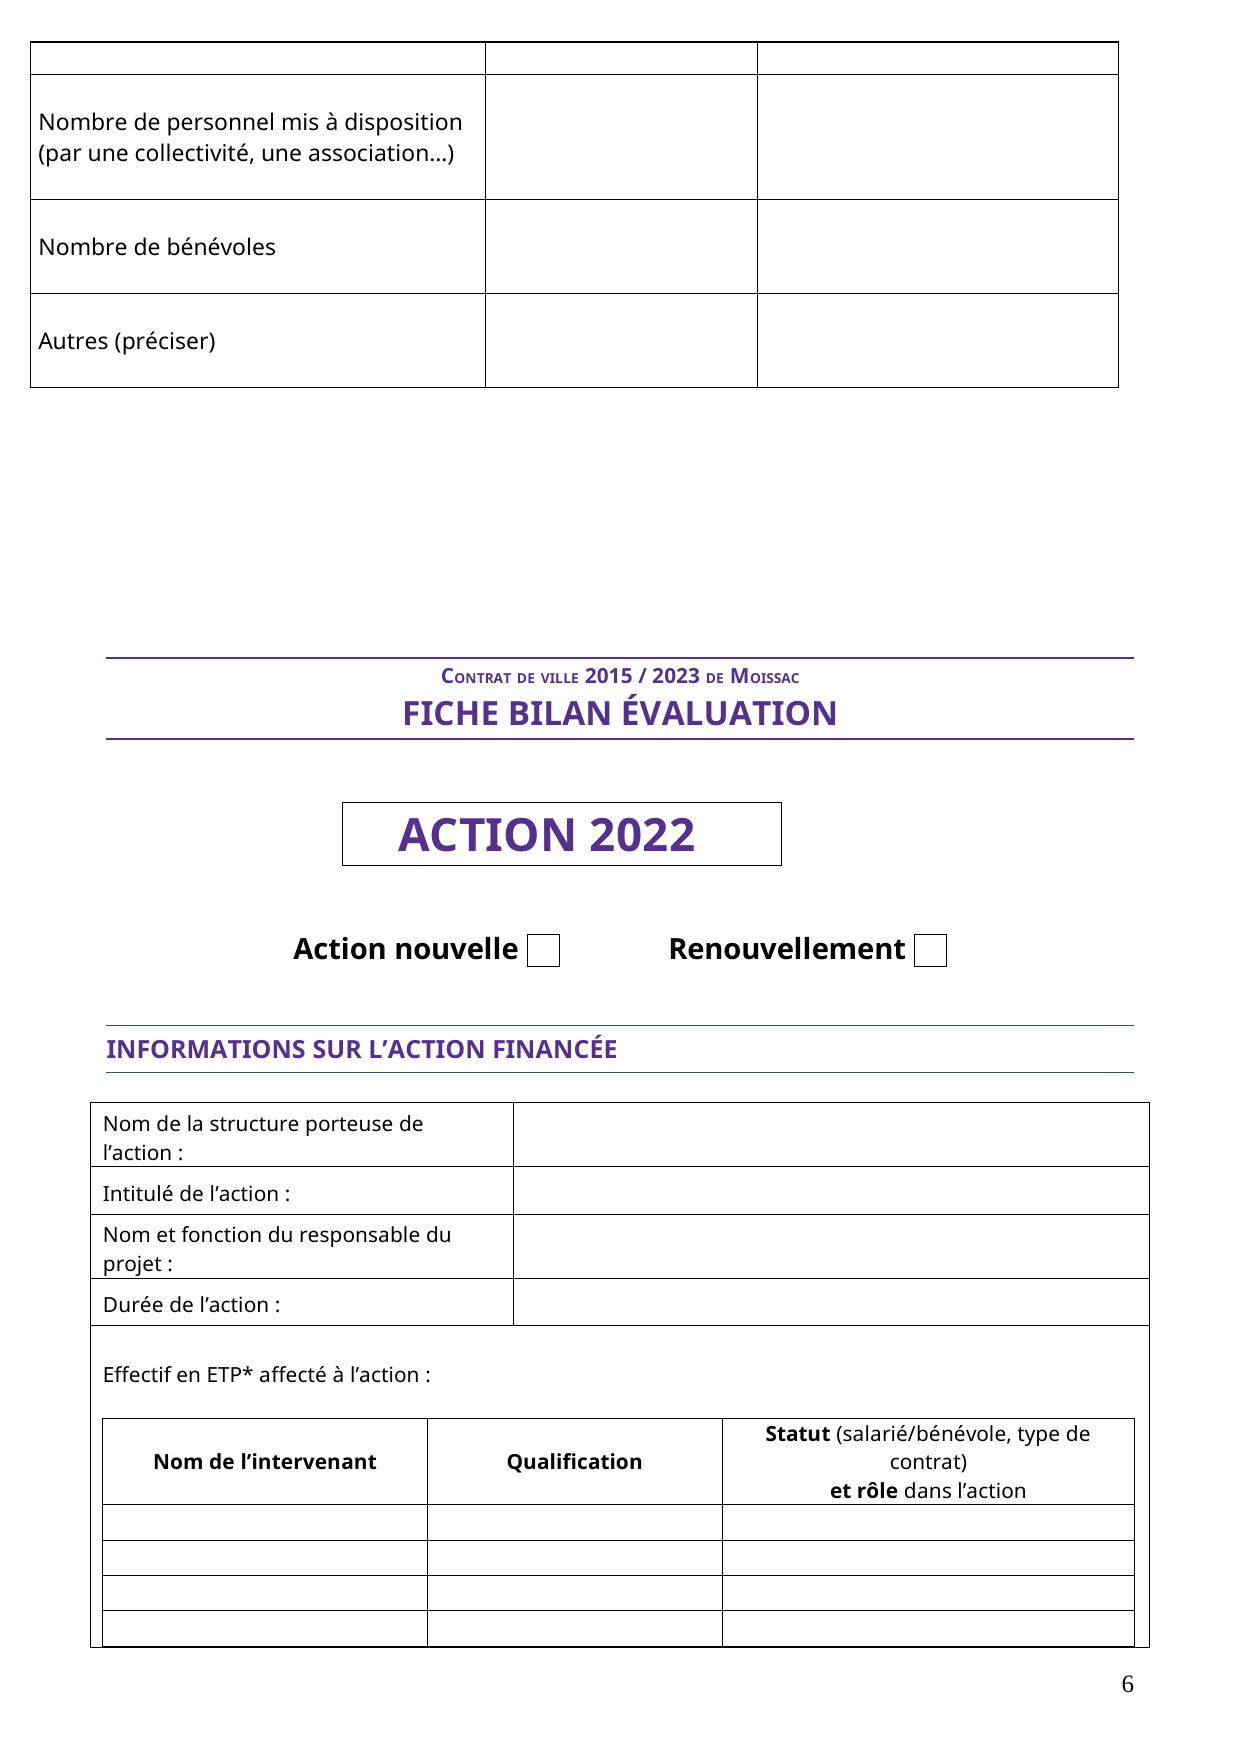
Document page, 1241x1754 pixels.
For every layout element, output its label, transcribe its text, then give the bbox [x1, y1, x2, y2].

table_cell [103, 1541, 427, 1575]
table_cell [723, 1541, 1134, 1575]
table_cell [486, 294, 757, 387]
table_header Nom de l’intervenant [103, 1419, 427, 1504]
table_cell [514, 1279, 1149, 1325]
table_cell Autres (préciser) [31, 294, 485, 387]
table_cell [758, 200, 1118, 293]
text Contrat de ville 2015 / 2023 de Moissac [106, 659, 1134, 685]
table_cell [428, 1576, 722, 1610]
table_cell [103, 1576, 427, 1610]
table_cell [428, 1611, 722, 1646]
table_cell [758, 43, 1118, 73]
table_cell Durée de l’action : [91, 1279, 513, 1325]
text INFORMATIONS SUR L’ACTION FINANCÉE [106, 1026, 1134, 1072]
table_cell [486, 200, 757, 293]
text Action nouvelle Renouvellement [106, 928, 1134, 968]
table_cell [428, 1541, 722, 1575]
table_cell [103, 1505, 427, 1539]
table_cell Nom et fonction du responsable du projet : [91, 1215, 513, 1277]
table_cell [428, 1505, 722, 1539]
table_cell Nombre de personnel mis à disposition (par une collectivité, une association…) [31, 75, 485, 199]
table_cell [723, 1505, 1134, 1539]
table_cell [723, 1576, 1134, 1610]
table_cell [723, 1611, 1134, 1646]
table_cell Nombre de bénévoles [31, 200, 485, 293]
table_header Qualification [428, 1419, 722, 1504]
table_cell [486, 75, 757, 199]
table_cell [514, 1215, 1149, 1277]
table_cell [31, 43, 485, 73]
table_header Statut (salarié/bénévole, type de contrat) et rôle dans l’action [723, 1419, 1134, 1504]
table_cell [758, 75, 1118, 199]
table_cell [514, 1167, 1149, 1213]
table_cell [486, 43, 757, 73]
table_header [514, 1103, 1149, 1166]
table_header Nom de la structure porteuse de l’action : [91, 1103, 513, 1166]
table_cell Intitulé de l’action : [91, 1167, 513, 1213]
table_cell Effectif en ETP* affecté à l’action : [91, 1326, 1149, 1647]
table_cell [103, 1611, 427, 1646]
table_cell [758, 294, 1118, 387]
text FICHE BILAN ÉVALUATION [106, 685, 1134, 738]
table_header ACTION 2022 [343, 803, 781, 865]
